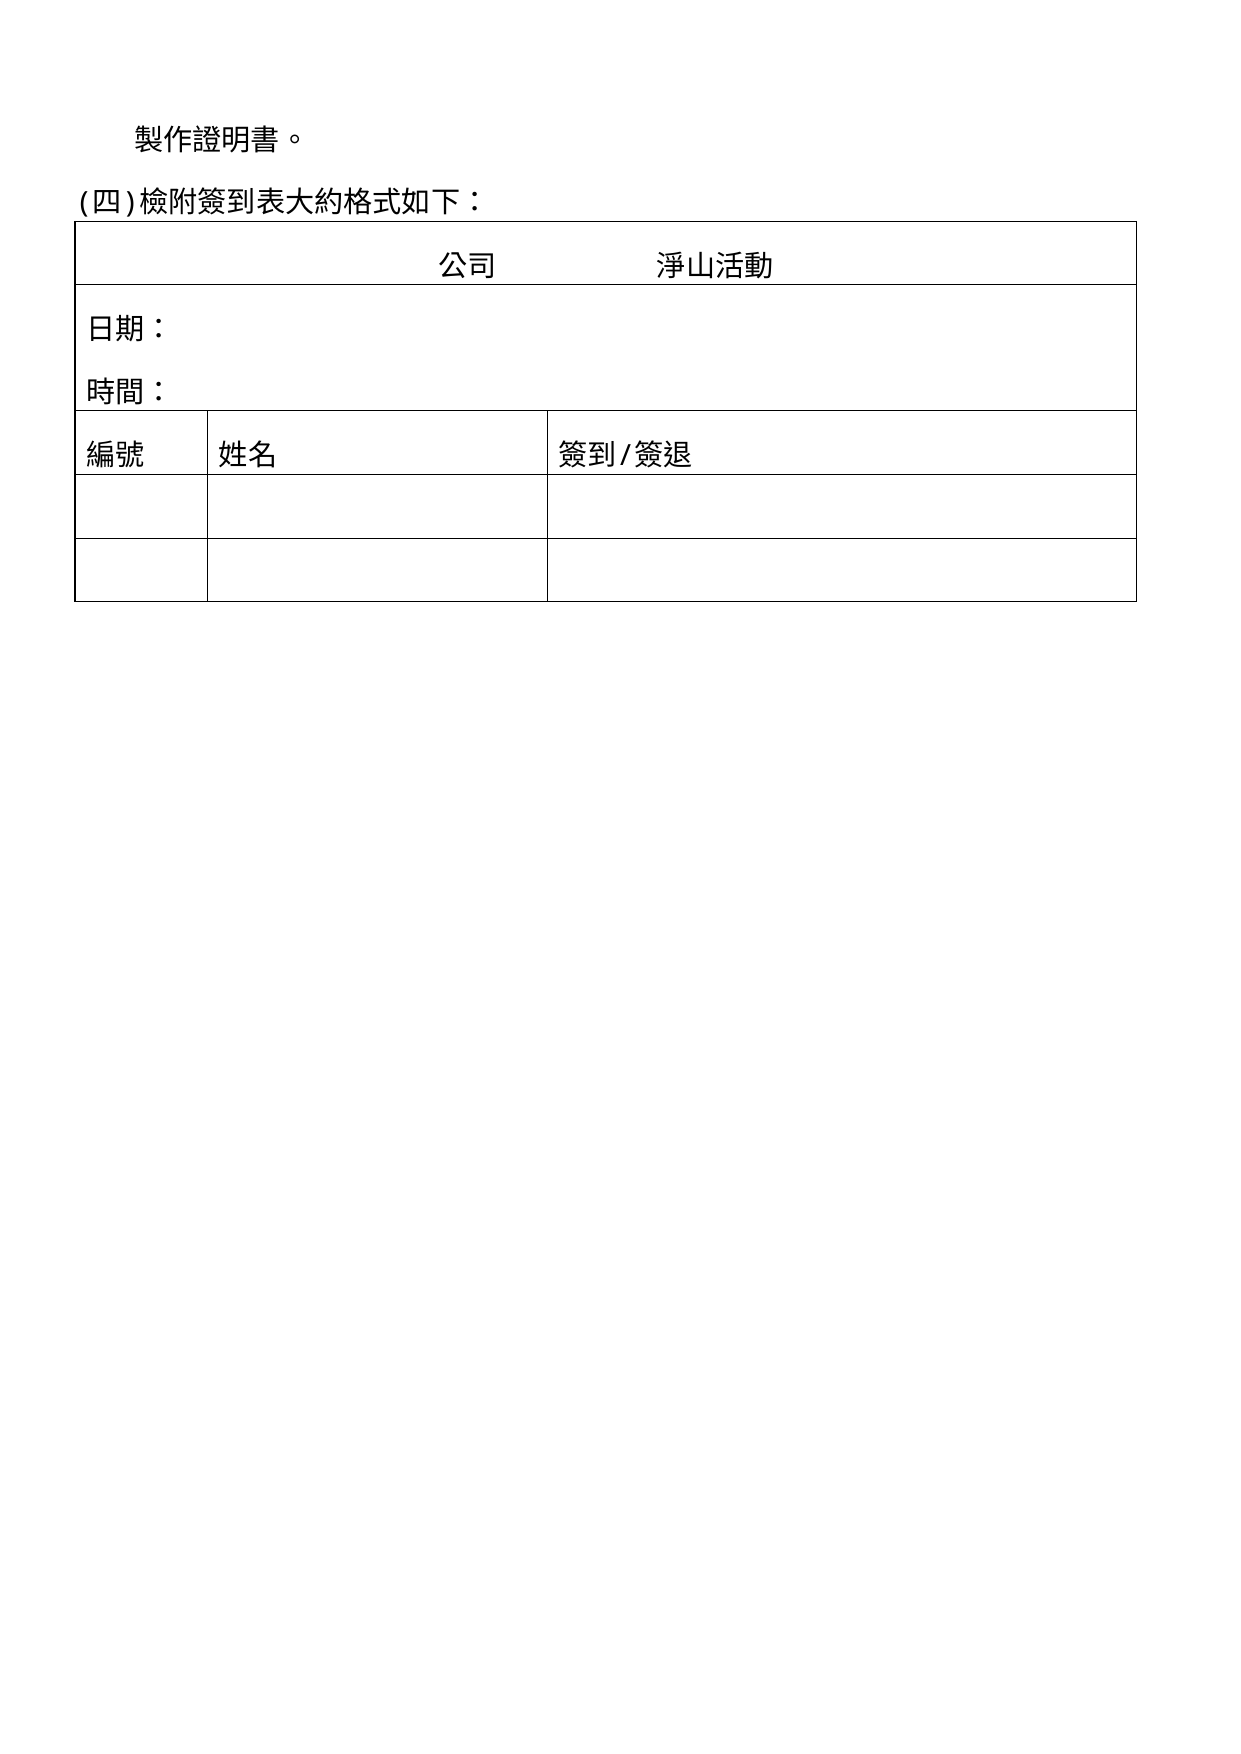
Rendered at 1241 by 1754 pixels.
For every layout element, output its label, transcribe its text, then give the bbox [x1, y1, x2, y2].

table_cell 姓名 [208, 411, 547, 474]
table_cell [76, 539, 207, 601]
text (四)檢附簽到表大約格式如下： [75, 158, 1137, 221]
table_cell [76, 475, 207, 537]
table_cell 日期： 時間： [76, 285, 1136, 410]
table_cell [548, 475, 1136, 537]
table_cell [208, 475, 547, 537]
table_cell [208, 539, 547, 601]
table_cell 編號 [76, 411, 207, 474]
table_header 公司 淨山活動 [76, 222, 1136, 284]
table_cell [548, 539, 1136, 601]
text 製作證明書。 [75, 96, 1137, 158]
table_cell 簽到/簽退 [548, 411, 1136, 474]
